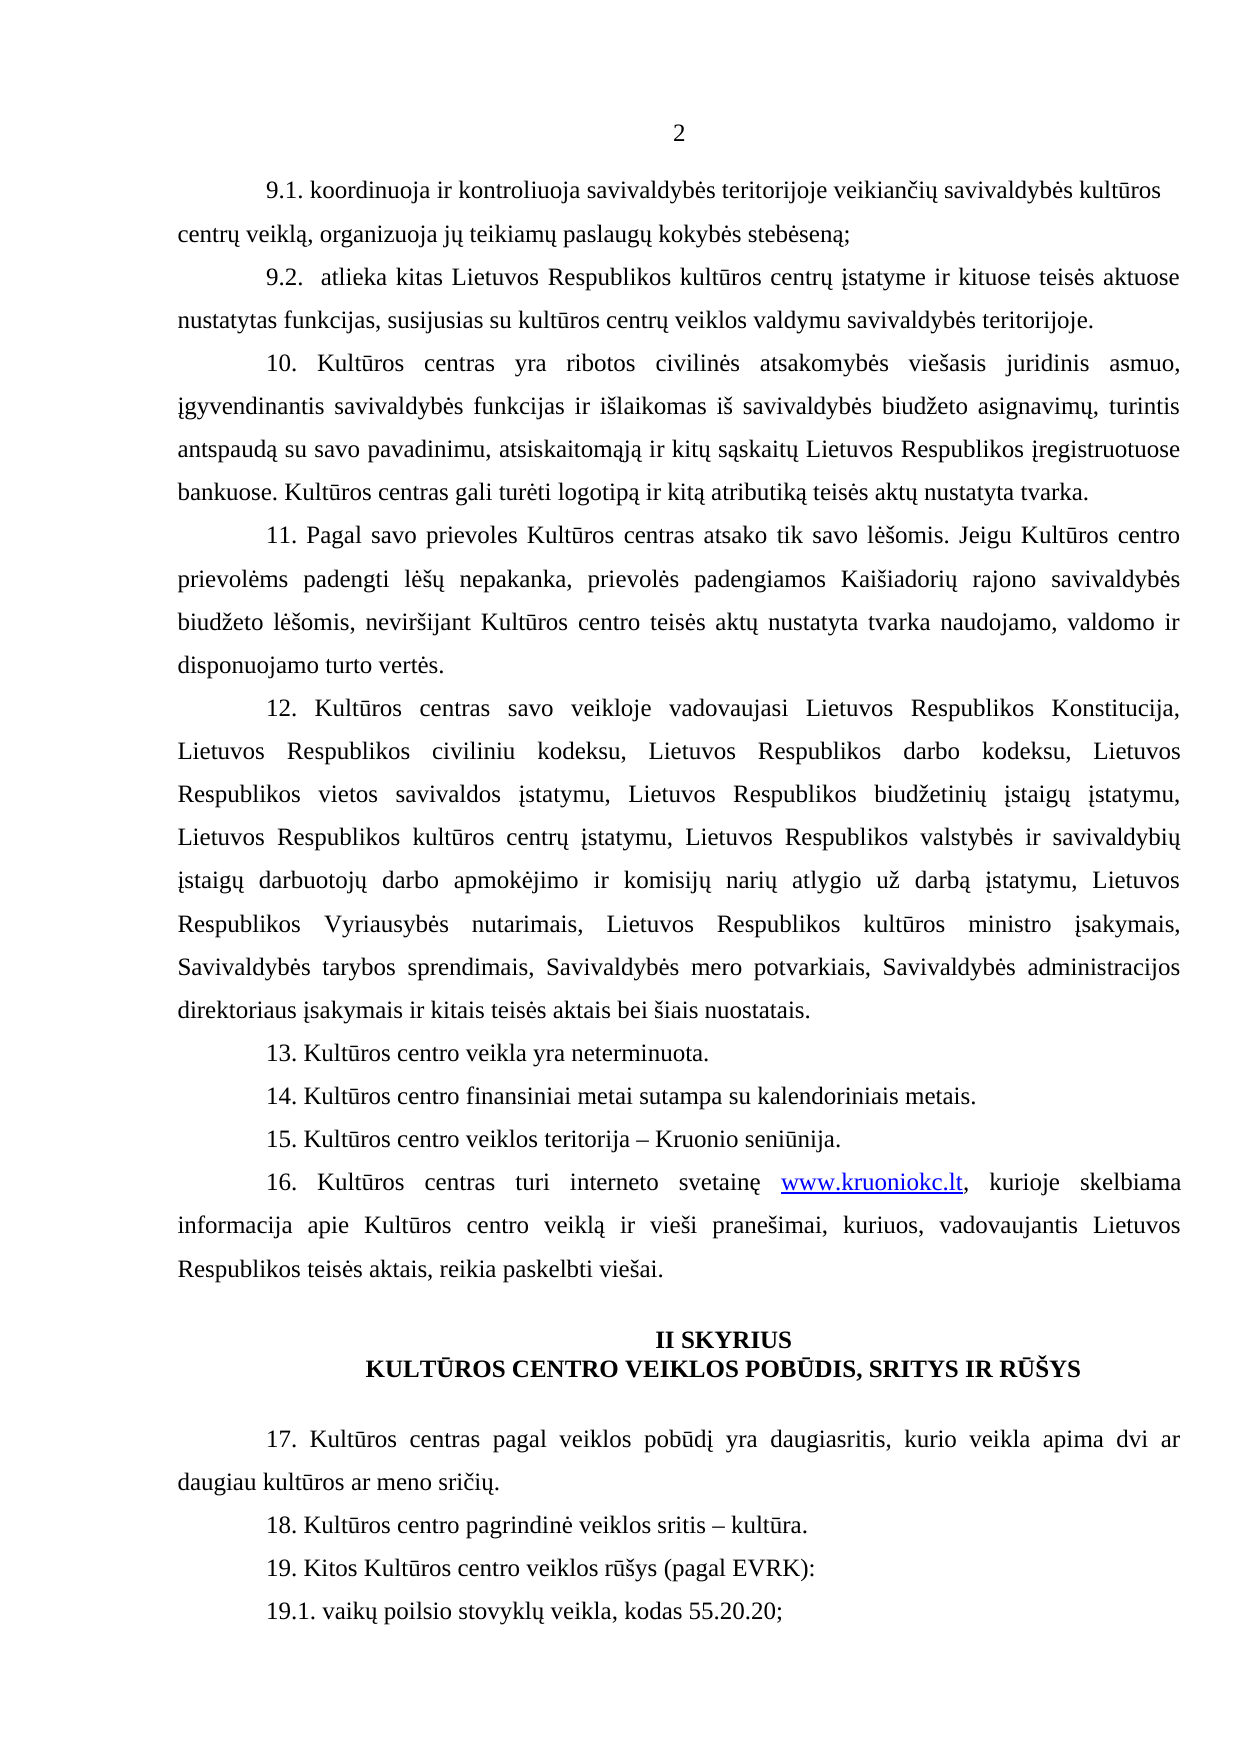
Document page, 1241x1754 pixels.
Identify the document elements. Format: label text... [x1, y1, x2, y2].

text 9.1. koordinuoja ir kontroliuoja savivaldybės teritorijoje veikiančių savivaldybės kultūros centrų veiklą, organizuoja jų teikiamų paslaugų kokybės stebėseną; [177, 176, 1181, 247]
text 14. Kultūros centro finansiniai metai sutampa su kalendoriniais metais. [177, 1081, 1181, 1110]
text 11. Pagal savo prievoles Kultūros centras atsako tik savo lėšomis. Jeigu Kultūros centro prievolėms padengti lėšų nepakanka, prievolės padengiamos Kaišiadorių rajono savivaldybės biudžeto lėšomis, neviršijant Kultūros centro teisės aktų nustatyta tvarka naudojamo, valdomo ir disponuojamo turto vertės. [177, 521, 1181, 679]
text 19. Kitos Kultūros centro veiklos rūšys (pagal EVRK): [177, 1553, 1181, 1582]
text 13. Kultūros centro veikla yra neterminuota. [177, 1038, 1181, 1067]
text 10. Kultūros centras yra ribotos civilinės atsakomybės viešasis juridinis asmuo, įgyvendinantis savivaldybės funkcijas ir išlaikomas iš savivaldybės biudžeto asignavimų, turintis antspaudą su savo pavadinimu, atsiskaitomąją ir kitų sąskaitų Lietuvos Respublikos įregistruotuose bankuose. Kultūros centras gali turėti logotipą ir kitą atributiką teisės aktų nustatyta tvarka. [177, 348, 1181, 506]
text II SKYRIUS [177, 1326, 1181, 1354]
text 17. Kultūros centras pagal veiklos pobūdį yra daugiasritis, kurio veikla apima dvi ar daugiau kultūros ar meno sričių. [177, 1424, 1181, 1496]
text 15. Kultūros centro veiklos teritorija – Kruonio seniūnija. [177, 1124, 1181, 1153]
text KULTŪROS CENTRO VEIKLOS POBŪDIS, SRITYS IR RŪŠYS [177, 1354, 1181, 1383]
text 19.1. vaikų poilsio stovyklų veikla, kodas 55.20.20; [177, 1596, 1181, 1625]
text 12. Kultūros centras savo veikloje vadovaujasi Lietuvos Respublikos Konstitucija, Lietuvos Respublikos civiliniu kodeksu, Lietuvos Respublikos darbo kodeksu, Lietuvos Respublikos vietos savivaldos įstatymu, Lietuvos Respublikos biudžetinių įstaigų įstatymu, Lietuvos Respublikos kultūros centrų įstatymu, Lietuvos Respublikos valstybės ir savivaldybių įstaigų darbuotojų darbo apmokėjimo ir komisijų narių atlygio už darbą įstatymu, Lietuvos Respublikos Vyriausybės nutarimais, Lietuvos Respublikos kultūros ministro įsakymais, Savivaldybės tarybos sprendimais, Savivaldybės mero potvarkiais, Savivaldybės administracijos direktoriaus įsakymais ir kitais teisės aktais bei šiais nuostatais. [177, 693, 1181, 1024]
text 9.2. atlieka kitas Lietuvos Respublikos kultūros centrų įstatyme ir kituose teisės aktuose nustatytas funkcijas, susijusias su kultūros centrų veiklos valdymu savivaldybės teritorijoje. [177, 262, 1181, 334]
text 16. Kultūros centras turi interneto svetainę www.kruoniokc.lt, kurioje skelbiama informacija apie Kultūros centro veiklą ir vieši pranešimai, kuriuos, vadovaujantis Lietuvos Respublikos teisės aktais, reikia paskelbti viešai. [177, 1167, 1181, 1282]
text 18. Kultūros centro pagrindinė veiklos sritis – kultūra. [177, 1510, 1181, 1539]
